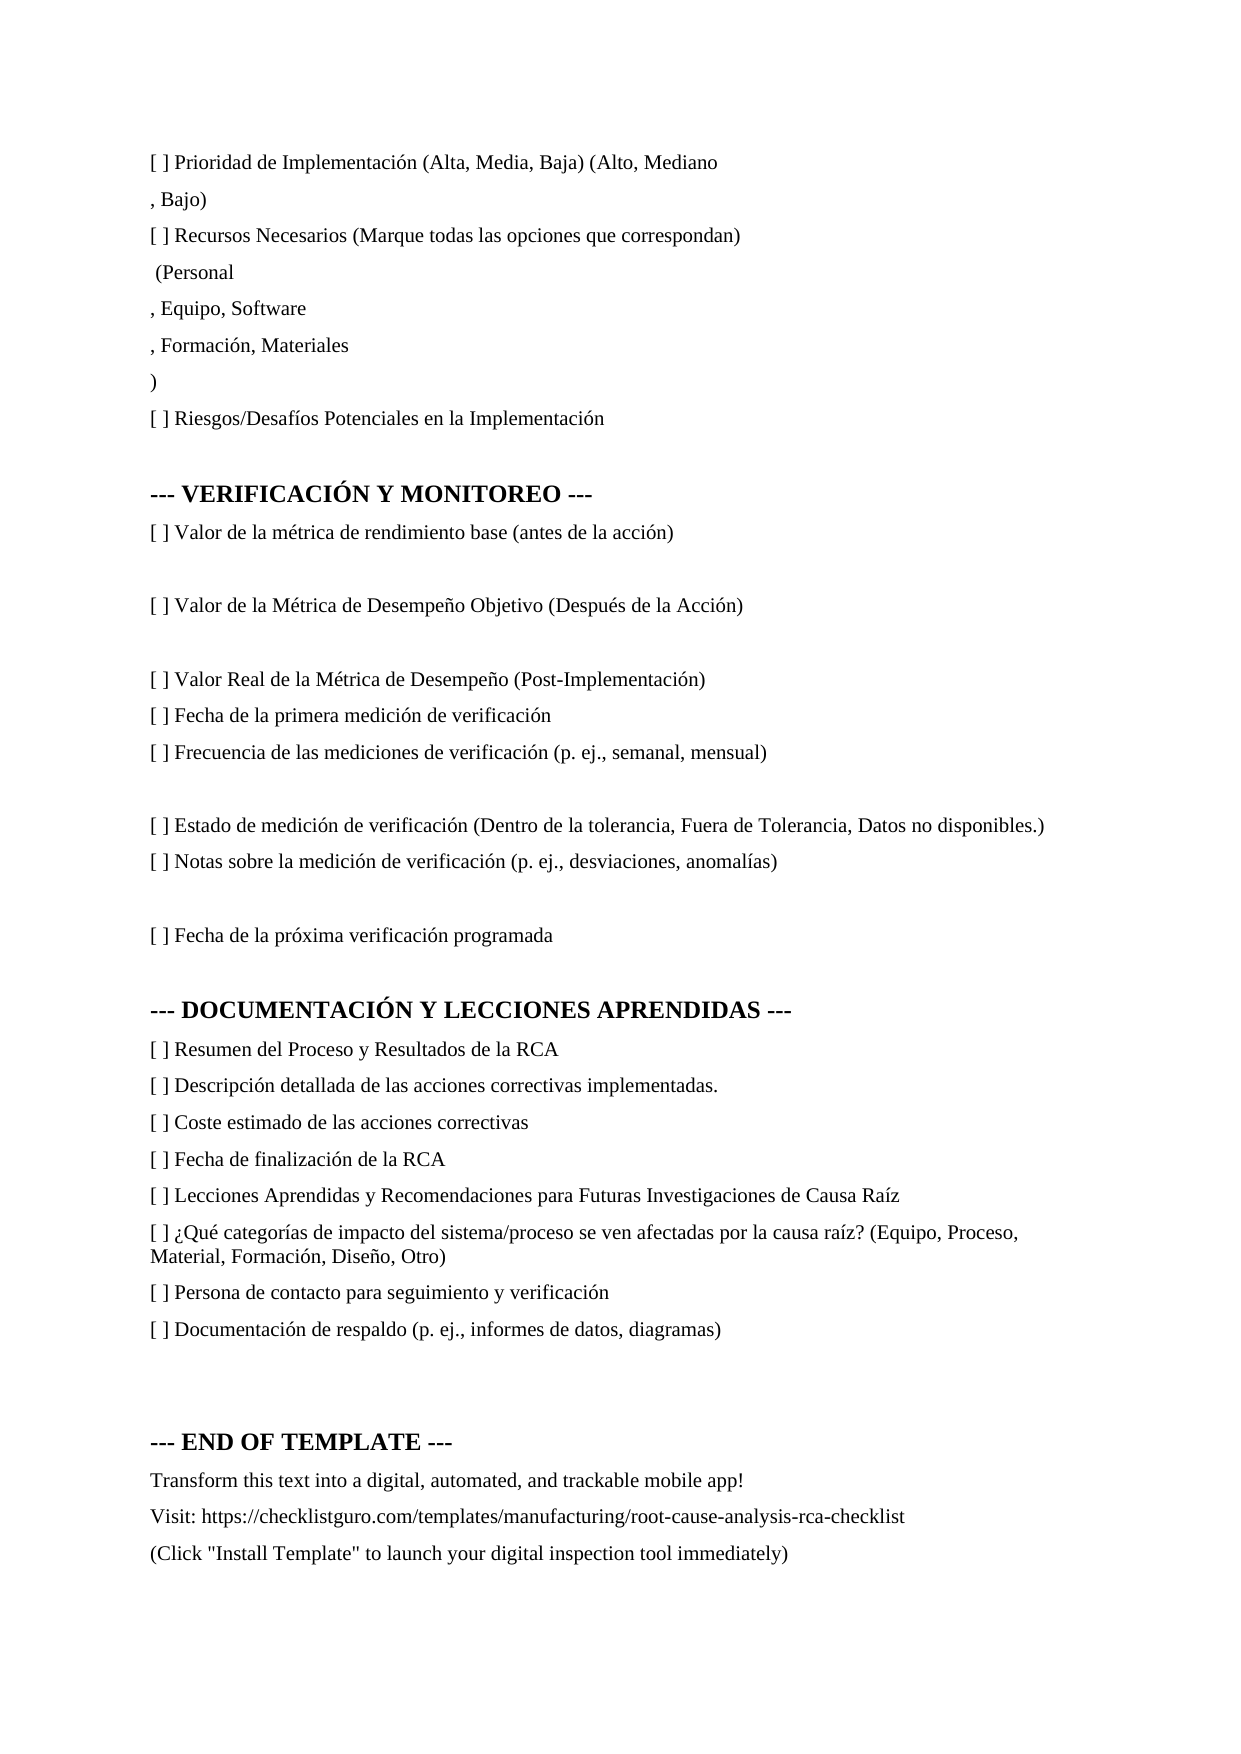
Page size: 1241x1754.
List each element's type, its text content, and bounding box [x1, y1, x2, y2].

text --- VERIFICACIÓN Y MONITOREO --- [150, 479, 1090, 508]
text --- DOCUMENTACIÓN Y LECCIONES APRENDIDAS --- [150, 996, 1090, 1024]
text Visit: https://checklistguro.com/templates/manufacturing/root-cause-analysis-rca-checklist [150, 1504, 1090, 1528]
text [ ] Documentación de respaldo (p. ej., informes de datos, diagramas) [150, 1317, 1090, 1341]
text , Equipo, Software [150, 296, 1090, 320]
text [ ] Estado de medición de verificación (Dentro de la tolerancia, Fuera de Tolerancia, Datos no disponibles.) [150, 813, 1090, 837]
text , Formación, Materiales [150, 333, 1090, 357]
text [ ] Descripción detallada de las acciones correctivas implementadas. [150, 1073, 1090, 1097]
text [ ] Valor de la Métrica de Desempeño Objetivo (Después de la Acción) [150, 593, 1090, 617]
text [ ] Notas sobre la medición de verificación (p. ej., desviaciones, anomalías) [150, 849, 1090, 873]
text [ ] Coste estimado de las acciones correctivas [150, 1110, 1090, 1134]
text [ ] Resumen del Proceso y Resultados de la RCA [150, 1037, 1090, 1061]
text [ ] Valor Real de la Métrica de Desempeño (Post-Implementación) [150, 667, 1090, 691]
text [ ] Frecuencia de las mediciones de verificación (p. ej., semanal, mensual) [150, 740, 1090, 764]
text [ ] Fecha de la próxima verificación programada [150, 922, 1090, 947]
text [ ] Valor de la métrica de rendimiento base (antes de la acción) [150, 520, 1090, 544]
text [ ] Lecciones Aprendidas y Recomendaciones para Futuras Investigaciones de Causa Raíz [150, 1183, 1090, 1207]
text [ ] Fecha de finalización de la RCA [150, 1147, 1090, 1171]
text Transform this text into a digital, automated, and trackable mobile app! [150, 1468, 1090, 1492]
text , Bajo) [150, 187, 1090, 211]
text [ ] Fecha de la primera medición de verificación [150, 703, 1090, 727]
text [ ] ¿Qué categorías de impacto del sistema/proceso se ven afectadas por la causa raíz? (Equipo, Proceso, Material, Formación, Diseño, Otro) [150, 1220, 1090, 1268]
text [ ] Prioridad de Implementación (Alta, Media, Baja) (Alto, Mediano [150, 150, 1090, 174]
text (Personal [150, 260, 1090, 284]
text [ ] Riesgos/Desafíos Potenciales en la Implementación [150, 406, 1090, 430]
text --- END OF TEMPLATE --- [150, 1427, 1090, 1455]
text ) [150, 369, 1090, 393]
text [ ] Recursos Necesarios (Marque todas las opciones que correspondan) [150, 223, 1090, 247]
text [ ] Persona de contacto para seguimiento y verificación [150, 1280, 1090, 1304]
text (Click "Install Template" to launch your digital inspection tool immediately) [150, 1541, 1090, 1565]
